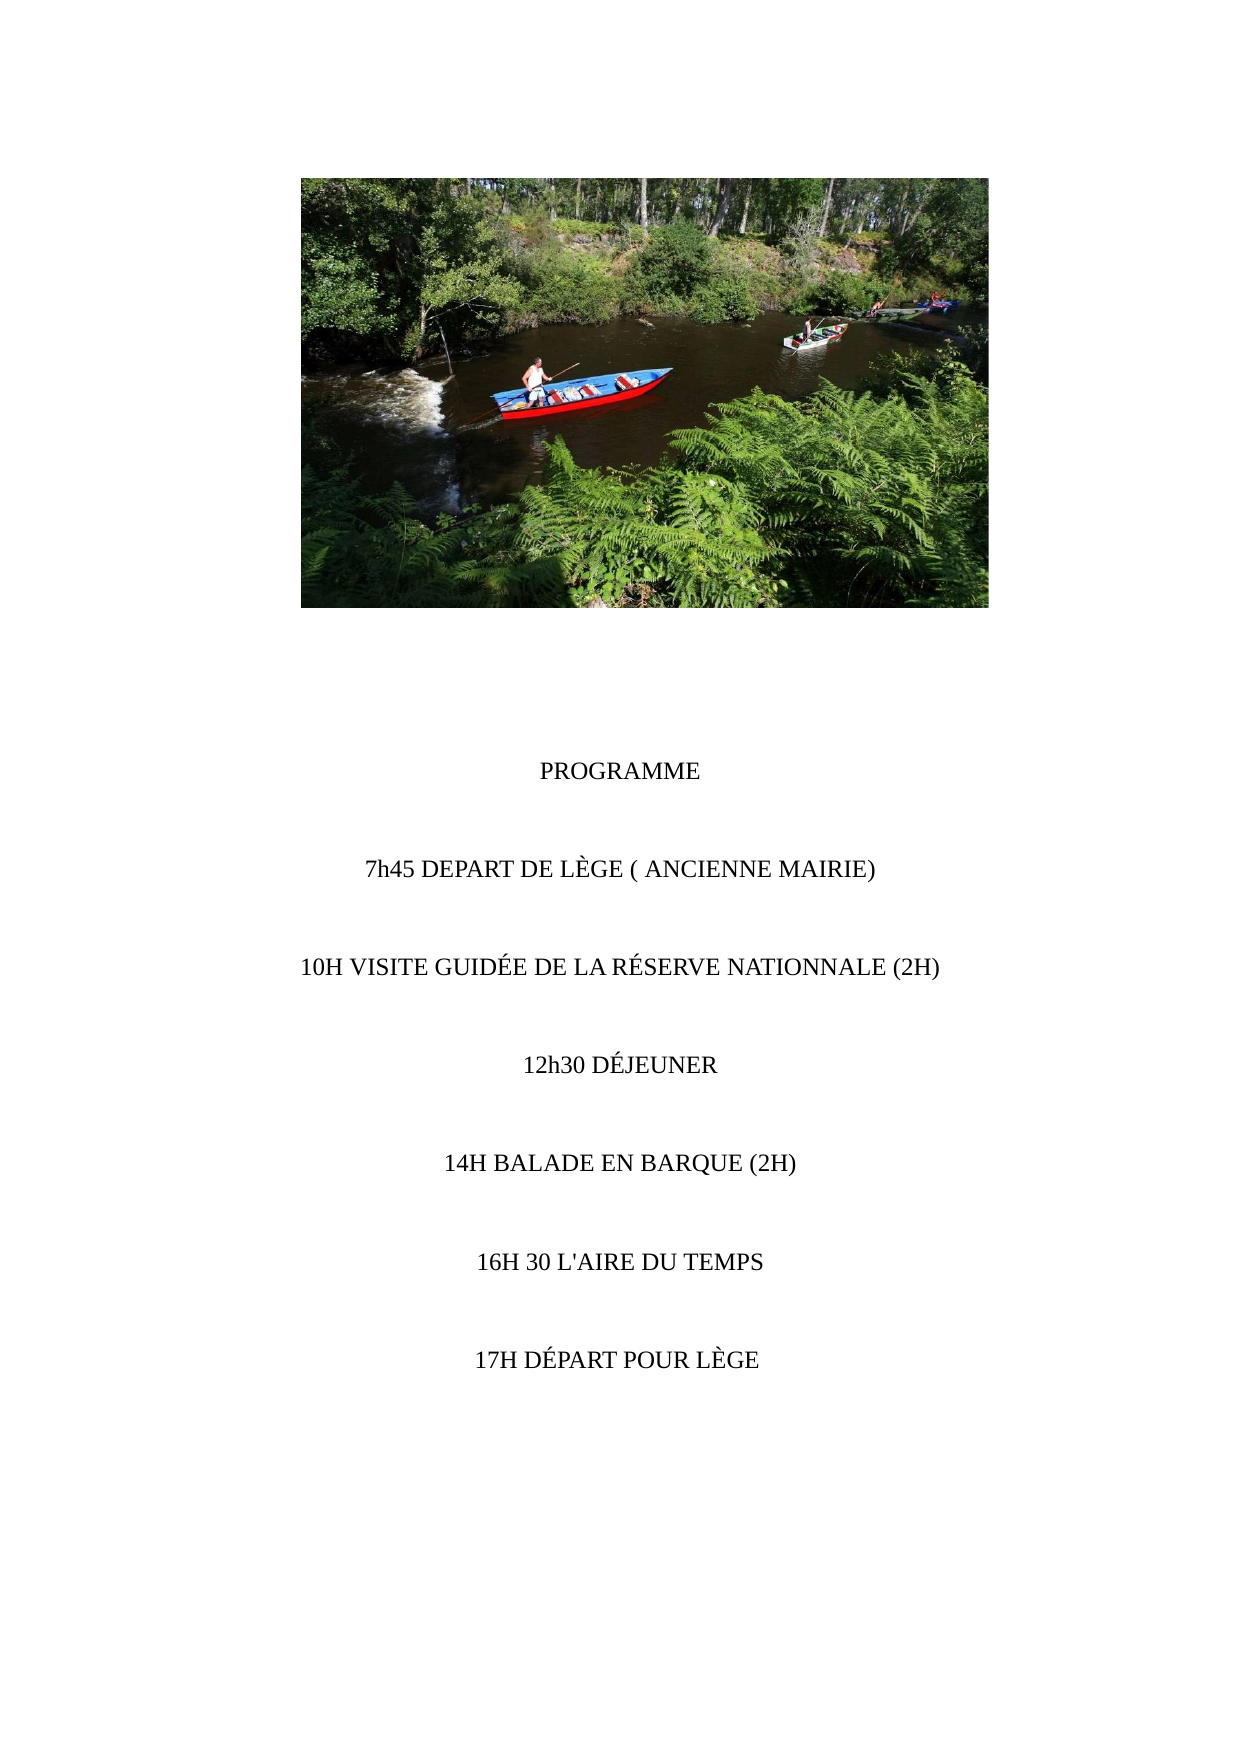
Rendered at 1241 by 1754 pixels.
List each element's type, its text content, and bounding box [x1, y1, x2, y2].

text 7h45 DEPART DE LÈGE ( ANCIENNE MAIRIE) [118, 854, 1122, 883]
picture [301, 178, 989, 608]
text 12h30 DÉJEUNER [118, 1050, 1122, 1079]
text PROGRAMME [118, 756, 1122, 785]
text 14H BALADE EN BARQUE (2H) [118, 1148, 1122, 1177]
text 10H VISITE GUIDÉE DE LA RÉSERVE NATIONNALE (2H) [118, 952, 1122, 981]
text 17H DÉPART POUR LÈGE [118, 1345, 1122, 1373]
text 16H 30 L'AIRE DU TEMPS [118, 1247, 1122, 1275]
